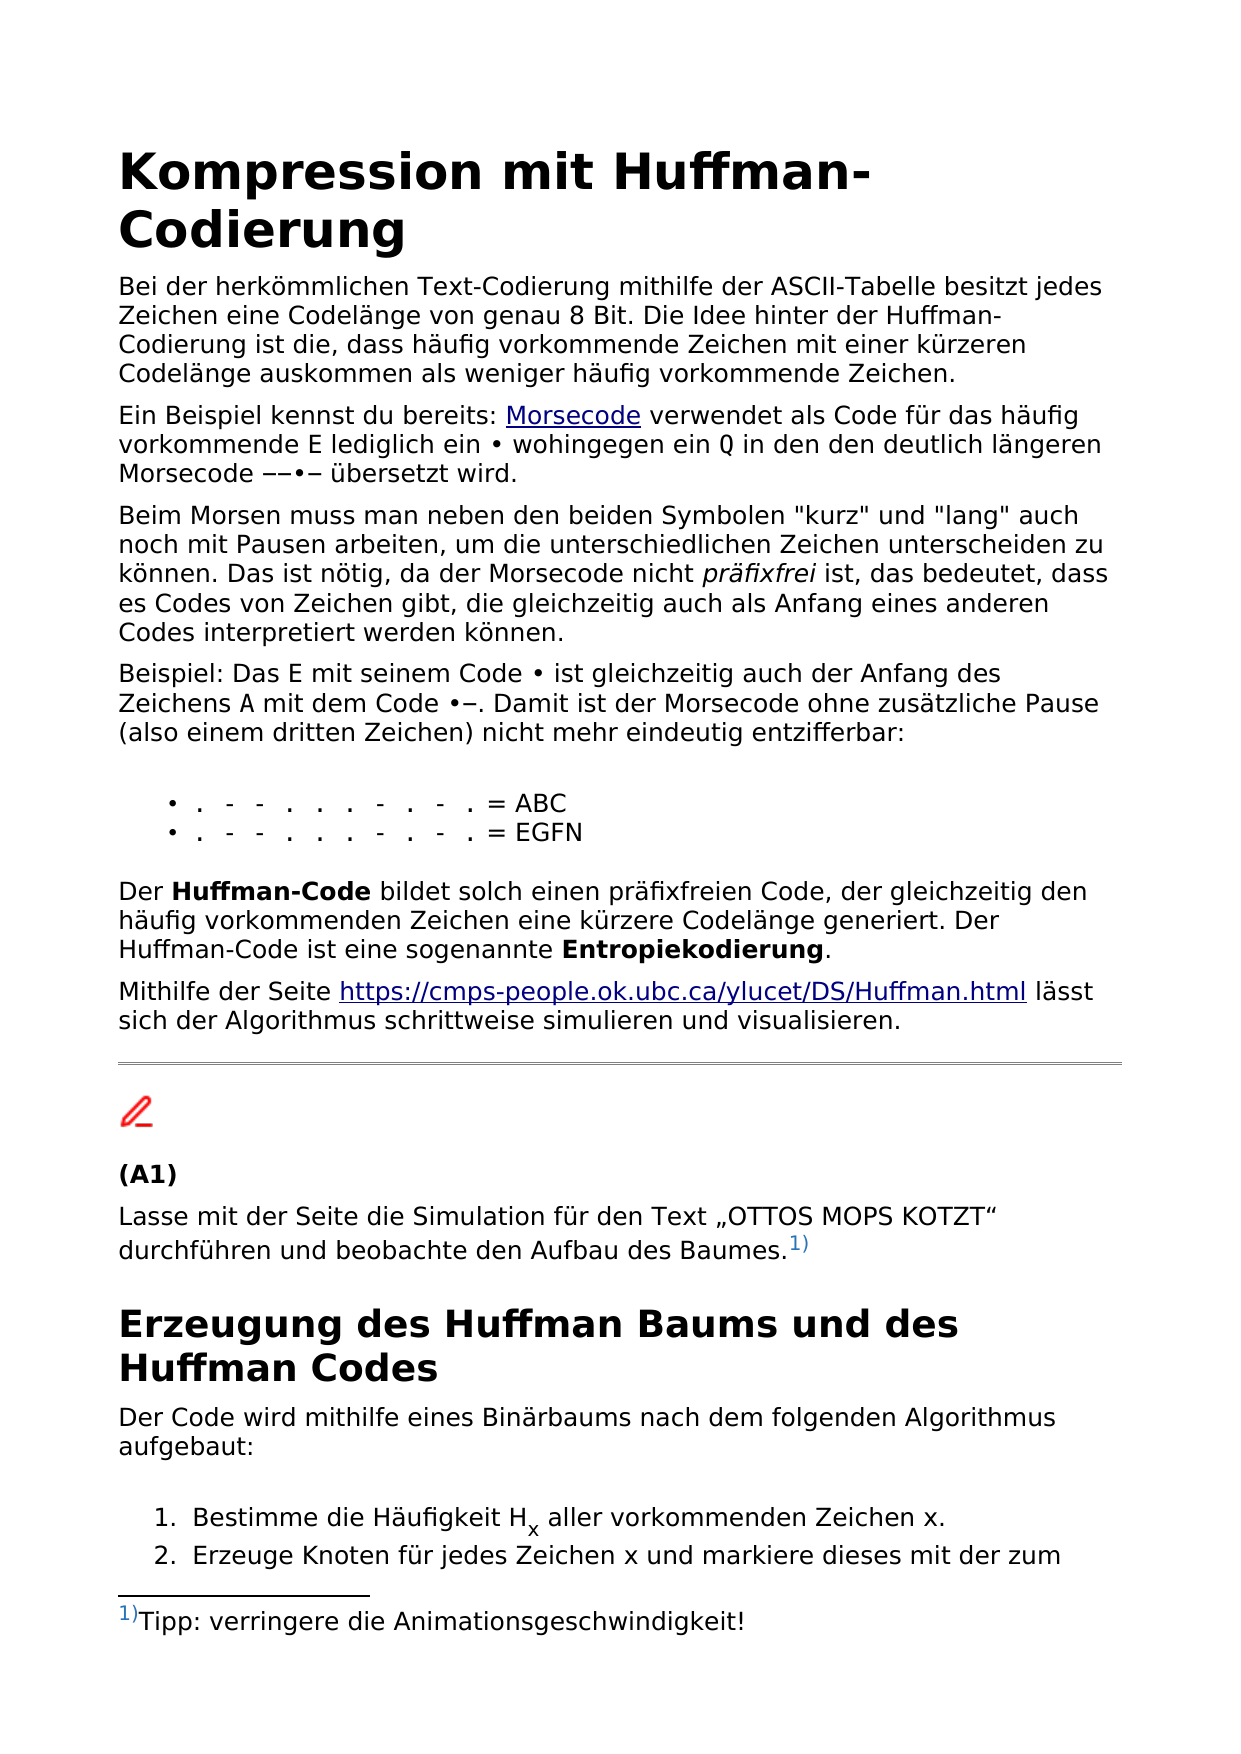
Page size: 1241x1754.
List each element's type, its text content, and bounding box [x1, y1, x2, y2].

text Lasse mit der Seite die Simulation für den Text „OTTOS MOPS KOTZT“ durchführen und beobachte den Aufbau des Baumes. [118, 1202, 1122, 1266]
text Der Huffman-Code bildet solch einen präfixfreien Code, der gleichzeitig den häufig vorkommenden Zeichen eine kürzere Codelänge generiert. Der Huffman-Code ist eine sogenannte Entropiekodierung. [118, 877, 1122, 964]
list . - - . . . - . - . = EGFN [177, 818, 1122, 847]
text Tipp: verringere die Animationsgeschwindigkeit! [118, 1602, 1122, 1636]
subtitle Erzeugung des Huffman Baums und des Huffman Codes [118, 1303, 1122, 1390]
list Erzeuge Knoten für jedes Zeichen x und markiere dieses mit der zum [177, 1541, 1122, 1570]
subtitle (A1) [118, 1161, 1122, 1190]
text Der Code wird mithilfe eines Binärbaums nach dem folgenden Algorithmus aufgebaut: [118, 1403, 1122, 1461]
text Beispiel: Das E mit seinem Code • ist gleichzeitig auch der Anfang des Zeichens A mit dem Code •−. Damit ist der Morsecode ohne zusätzliche Pause (also einem dritten Zeichen) nicht mehr eindeutig entzifferbar: [118, 659, 1122, 747]
text Beim Morsen muss man neben den beiden Symbolen "kurz" und "lang" auch noch mit Pausen arbeiten, um die unterschiedlichen Zeichen unterscheiden zu können. Das ist nötig, da der Morsecode nicht präfixfrei ist, das bedeutet, dass es Codes von Zeichen gibt, die gleichzeitig auch als Anfang eines anderen Codes interpretiert werden können. [118, 501, 1122, 647]
picture [118, 1094, 156, 1132]
list Bestimme die Häufigkeit Hx aller vorkommenden Zeichen x. [177, 1503, 1122, 1541]
text Ein Beispiel kennst du bereits: Morsecode verwendet als Code für das häufig vorkommende E lediglich ein • wohingegen ein Q in den den deutlich längeren Morsecode −−•− übersetzt wird. [118, 401, 1122, 489]
text Mithilfe der Seite https://cmps-people.ok.ubc.ca/ylucet/DS/Huffman.html lässt sich der Algorithmus schrittweise simulieren und visualisieren. [118, 977, 1122, 1035]
subtitle Kompression mit Huffman-Codierung [118, 143, 1122, 259]
text Bei der herkömmlichen Text-Codierung mithilfe der ASCII-Tabelle besitzt jedes Zeichen eine Codelänge von genau 8 Bit. Die Idee hinter der Huffman-Codierung ist die, dass häufig vorkommende Zeichen mit einer kürzeren Codelänge auskommen als weniger häufig vorkommende Zeichen. [118, 272, 1122, 389]
list . - - . . . - . - . = ABC [177, 789, 1122, 818]
